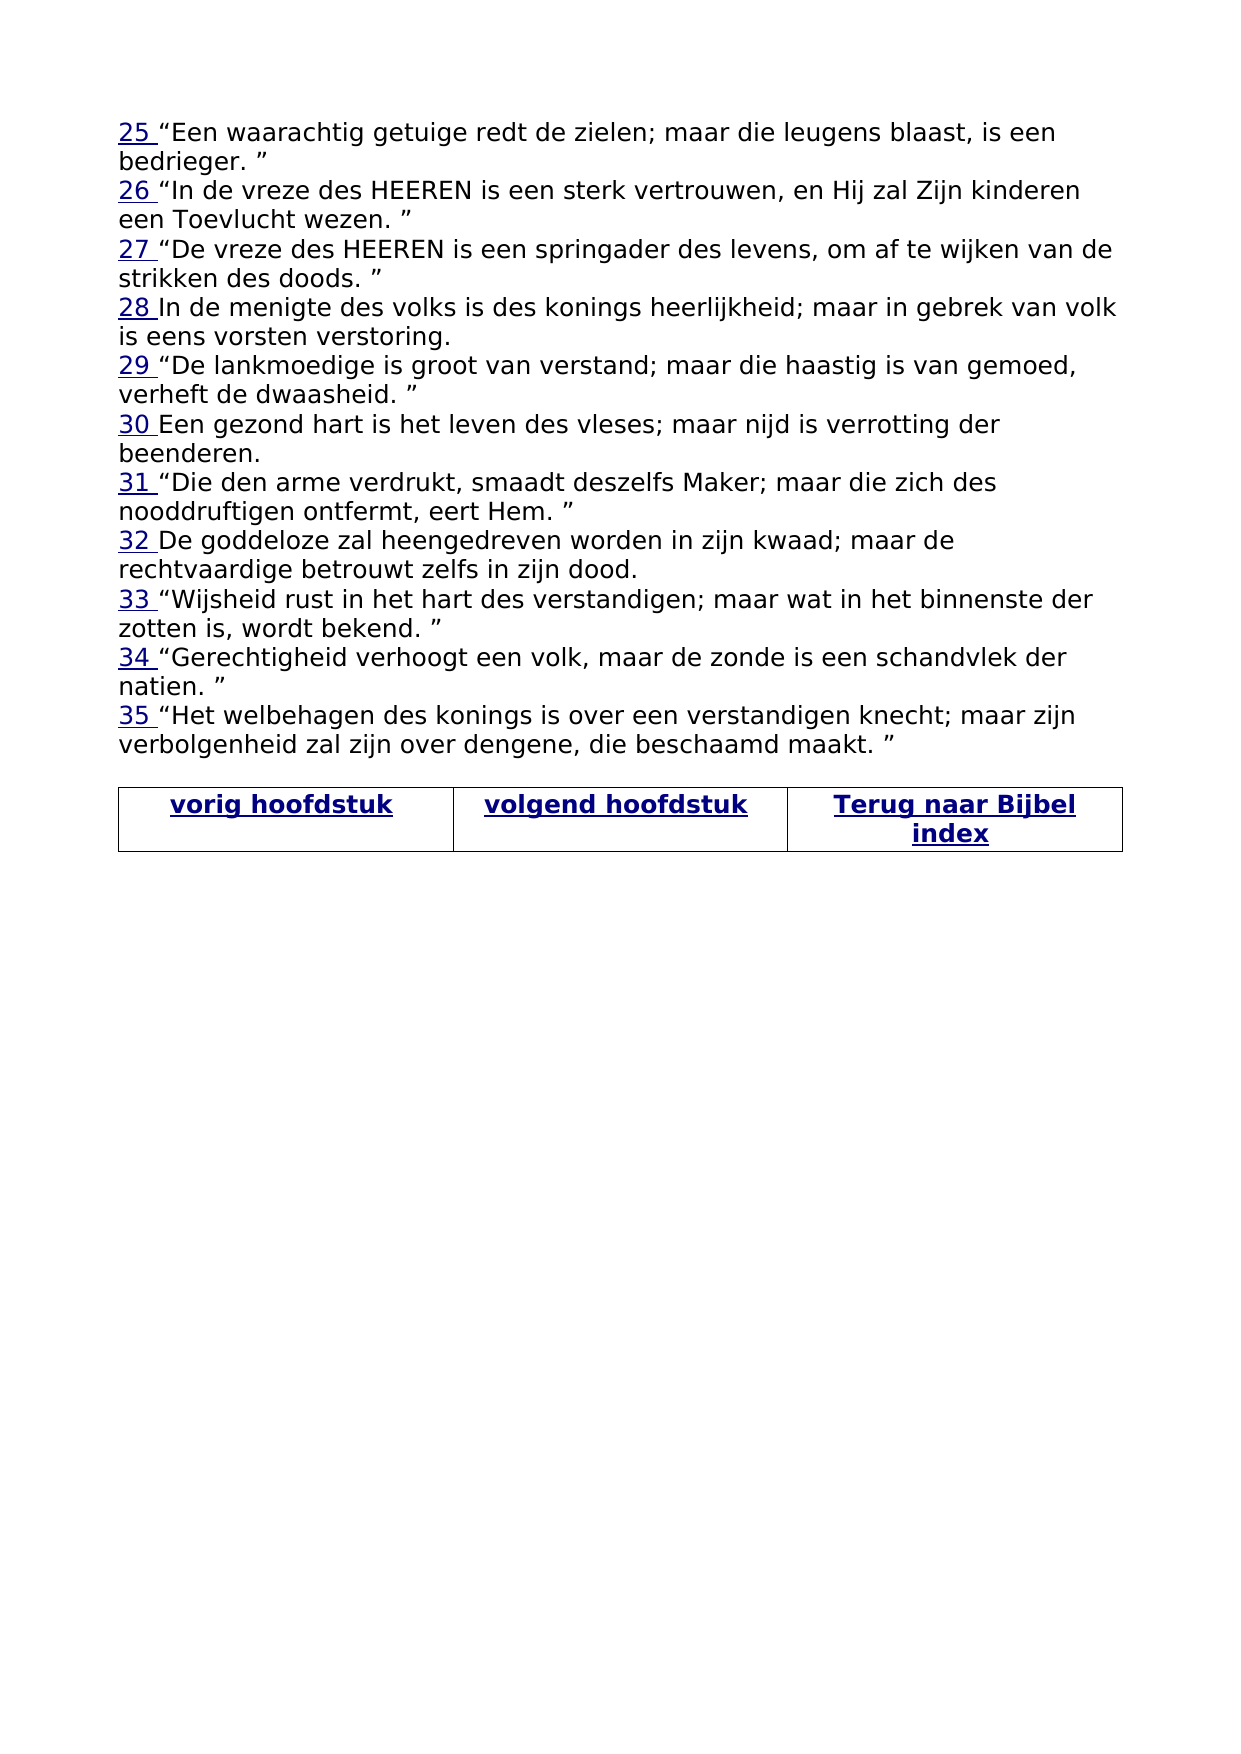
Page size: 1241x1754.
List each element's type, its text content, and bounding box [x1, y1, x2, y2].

table_header vorig hoofdstuk [119, 788, 453, 851]
text 25 “Een waarachtig getuige redt de zielen; maar die leugens blaast, is een bedrieger. ” 26 “In de vreze des HEEREN is een sterk vertrouwen, en Hij zal Zijn kinderen een Toevlucht wezen. ” 27 “De vreze des HEEREN is een springader des levens, om af te wijken van de strikken des doods. ” 28 In de menigte des volks is des konings heerlijkheid; maar in gebrek van volk is eens vorsten verstoring. 29 “De lankmoedige is groot van verstand; maar die haastig is van gemoed, verheft de dwaasheid. ” 30 Een gezond hart is het leven des vleses; maar nijd is verrotting der beenderen. 31 “Die den arme verdrukt, smaadt deszelfs Maker; maar die zich des nooddruftigen ontfermt, eert Hem. ” 32 De goddeloze zal heengedreven worden in zijn kwaad; maar de rechtvaardige betrouwt zelfs in zijn dood. 33 “Wijsheid rust in het hart des verstandigen; maar wat in het binnenste der zotten is, wordt bekend. ” 34 “Gerechtigheid verhoogt een volk, maar de zonde is een schandvlek der natien. ” 35 “Het welbehagen des konings is over een verstandigen knecht; maar zijn verbolgenheid zal zijn over dengene, die beschaamd maakt. ” [118, 118, 1122, 760]
table_header Terug naar Bijbel index [788, 788, 1122, 851]
table_header volgend hoofdstuk [454, 788, 787, 851]
